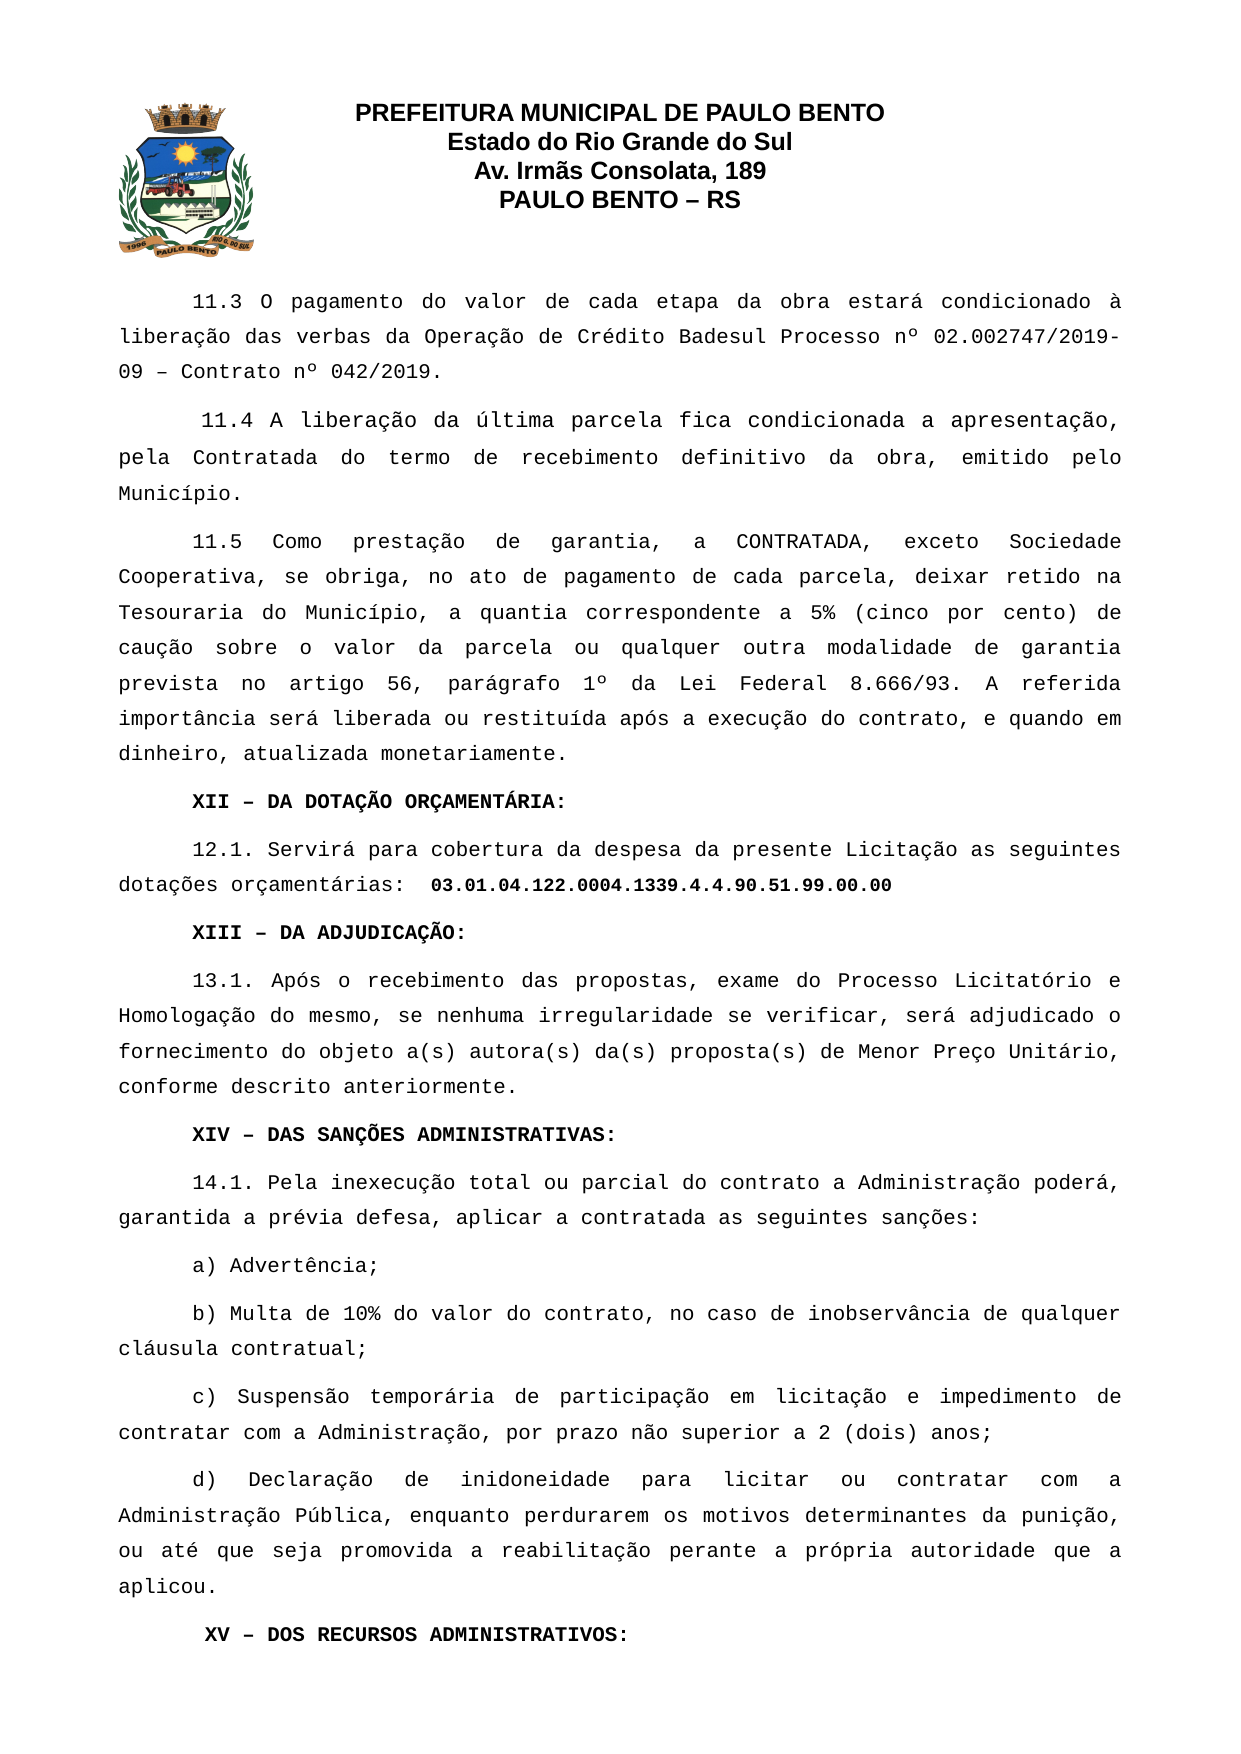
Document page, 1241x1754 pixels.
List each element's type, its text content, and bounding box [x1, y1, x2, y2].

text XII – DA DOTAÇÃO ORÇAMENTÁRIA: [118, 791, 1122, 815]
text 14.1. Pela inexecução total ou parcial do contrato a Administração poderá, garantida a prévia defesa, aplicar a contratada as seguintes sanções: [118, 1172, 1122, 1231]
text 12.1. Servirá para cobertura da despesa da presente Licitação as seguintes dotações orçamentárias: 03.01.04.122.0004.1339.4.4.90.51.99.00.00 [118, 839, 1122, 898]
text 11.4 A liberação da última parcela fica condicionada a apresentação, pela Contratada do termo de recebimento definitivo da obra, emitido pelo Município. [118, 409, 1122, 507]
text c) Suspensão temporária de participação em licitação e impedimento de contratar com a Administração, por prazo não superior a 2 (dois) anos; [118, 1386, 1122, 1445]
text 11.5 Como prestação de garantia, a CONTRATADA, exceto Sociedade Cooperativa, se obriga, no ato de pagamento de cada parcela, deixar retido na Tesouraria do Município, a quantia correspondente a 5% (cinco por cento) de caução sobre o valor da parcela ou qualquer outra modalidade de garantia prevista no artigo 56, parágrafo 1º da Lei Federal 8.666/93. A referida importância será liberada ou restituída após a execução do contrato, e quando em dinheiro, atualizada monetariamente. [118, 531, 1122, 767]
text a) Advertência; [118, 1255, 1122, 1279]
text XIII – DA ADJUDICAÇÃO: [118, 922, 1122, 946]
text XIV – DAS SANÇÕES ADMINISTRATIVAS: [118, 1124, 1122, 1148]
text 11.3 O pagamento do valor de cada etapa da obra estará condicionado à liberação das verbas da Operação de Crédito Badesul Processo nº 02.002747/2019-09 – Contrato nº 042/2019. [118, 291, 1122, 385]
text 13.1. Após o recebimento das propostas, exame do Processo Licitatório e Homologação do mesmo, se nenhuma irregularidade se verificar, será adjudicado o fornecimento do objeto a(s) autora(s) da(s) proposta(s) de Menor Preço Unitário, conforme descrito anteriormente. [118, 970, 1122, 1100]
text d) Declaração de inidoneidade para licitar ou contratar com a Administração Pública, enquanto perdurarem os motivos determinantes da punição, ou até que seja promovida a reabilitação perante a própria autoridade que a aplicou. [118, 1469, 1122, 1599]
text XV – DOS RECURSOS ADMINISTRATIVOS: [118, 1623, 1122, 1647]
text b) Multa de 10% do valor do contrato, no caso de inobservância de qualquer cláusula contratual; [118, 1303, 1122, 1362]
